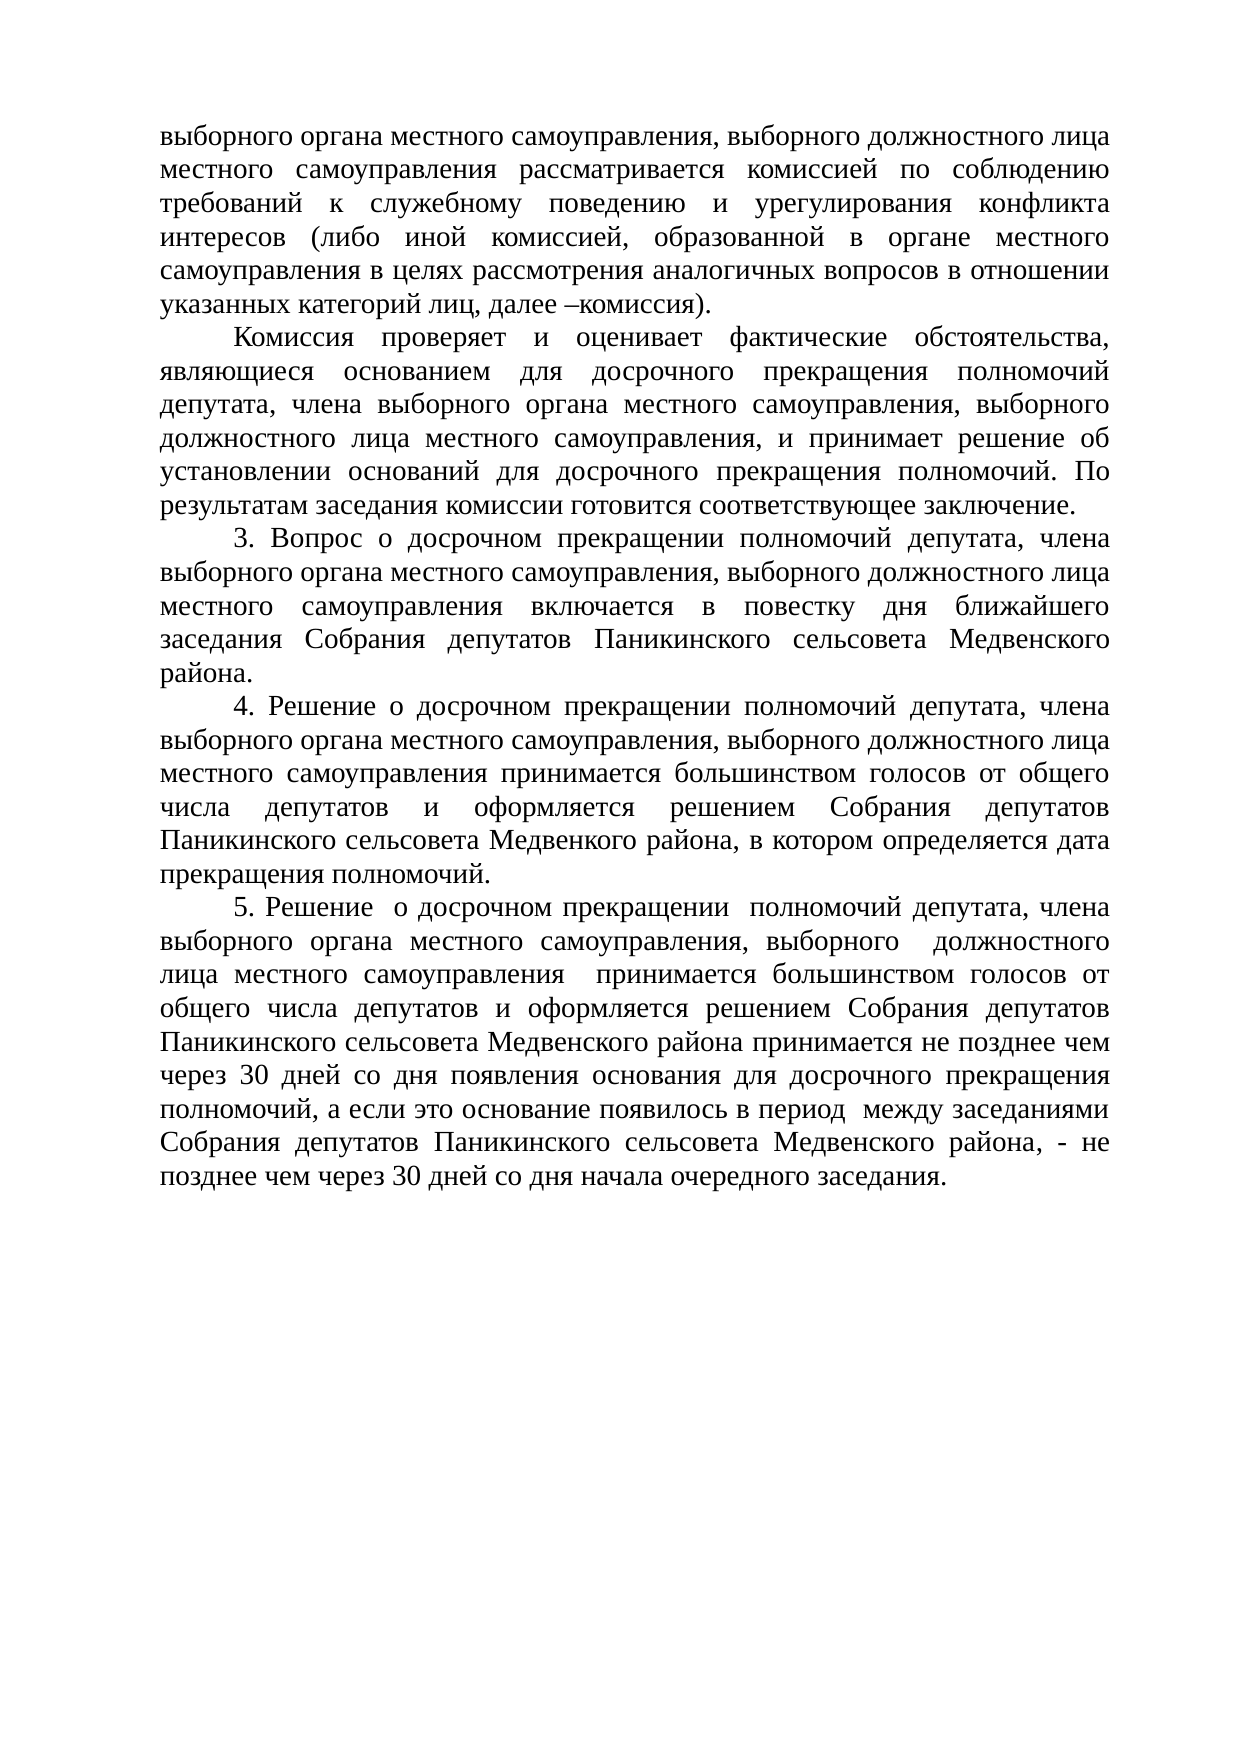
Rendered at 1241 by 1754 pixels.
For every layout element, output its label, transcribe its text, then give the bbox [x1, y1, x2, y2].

text Комиссия проверяет и оценивает фактические обстоятельства, являющиеся основанием для досрочного прекращения полномочий депутата, члена выборного органа местного самоуправления, выборного должностного лица местного самоуправления, и принимает решение об установлении оснований для досрочного прекращения полномочий. По результатам заседания комиссии готовится соответствующее заключение. [159, 319, 1110, 521]
text выборного органа местного самоуправления, выборного должностного лица местного самоуправления рассматривается комиссией по соблюдению требований к служебному поведению и урегулирования конфликта интересов (либо иной комиссией, образованной в органе местного самоуправления в целях рассмотрения аналогичных вопросов в отношении указанных категорий лиц, далее –комиссия). [159, 118, 1110, 319]
text 3. Вопрос о досрочном прекращении полномочий депутата, члена выборного органа местного самоуправления, выборного должностного лица местного самоуправления включается в повестку дня ближайшего заседания Собрания депутатов Паникинского сельсовета Медвенского района. [159, 521, 1110, 688]
text 4. Решение о досрочном прекращении полномочий депутата, члена выборного органа местного самоуправления, выборного должностного лица местного самоуправления принимается большинством голосов от общего числа депутатов и оформляется решением Собрания депутатов Паникинского сельсовета Медвенкого района, в котором определяется дата прекращения полномочий. [159, 688, 1110, 889]
text 5. Решение о досрочном прекращении полномочий депутата, члена выборного органа местного самоуправления, выборного должностного лица местного самоуправления принимается большинством голосов от общего числа депутатов и оформляется решением Собрания депутатов Паникинского сельсовета Медвенского района принимается не позднее чем через 30 дней со дня появления основания для досрочного прекращения полномочий, а если это основание появилось в период между заседаниями Собрания депутатов Паникинского сельсовета Медвенского района, - не позднее чем через 30 дней со дня начала очередного заседания. [159, 889, 1110, 1191]
